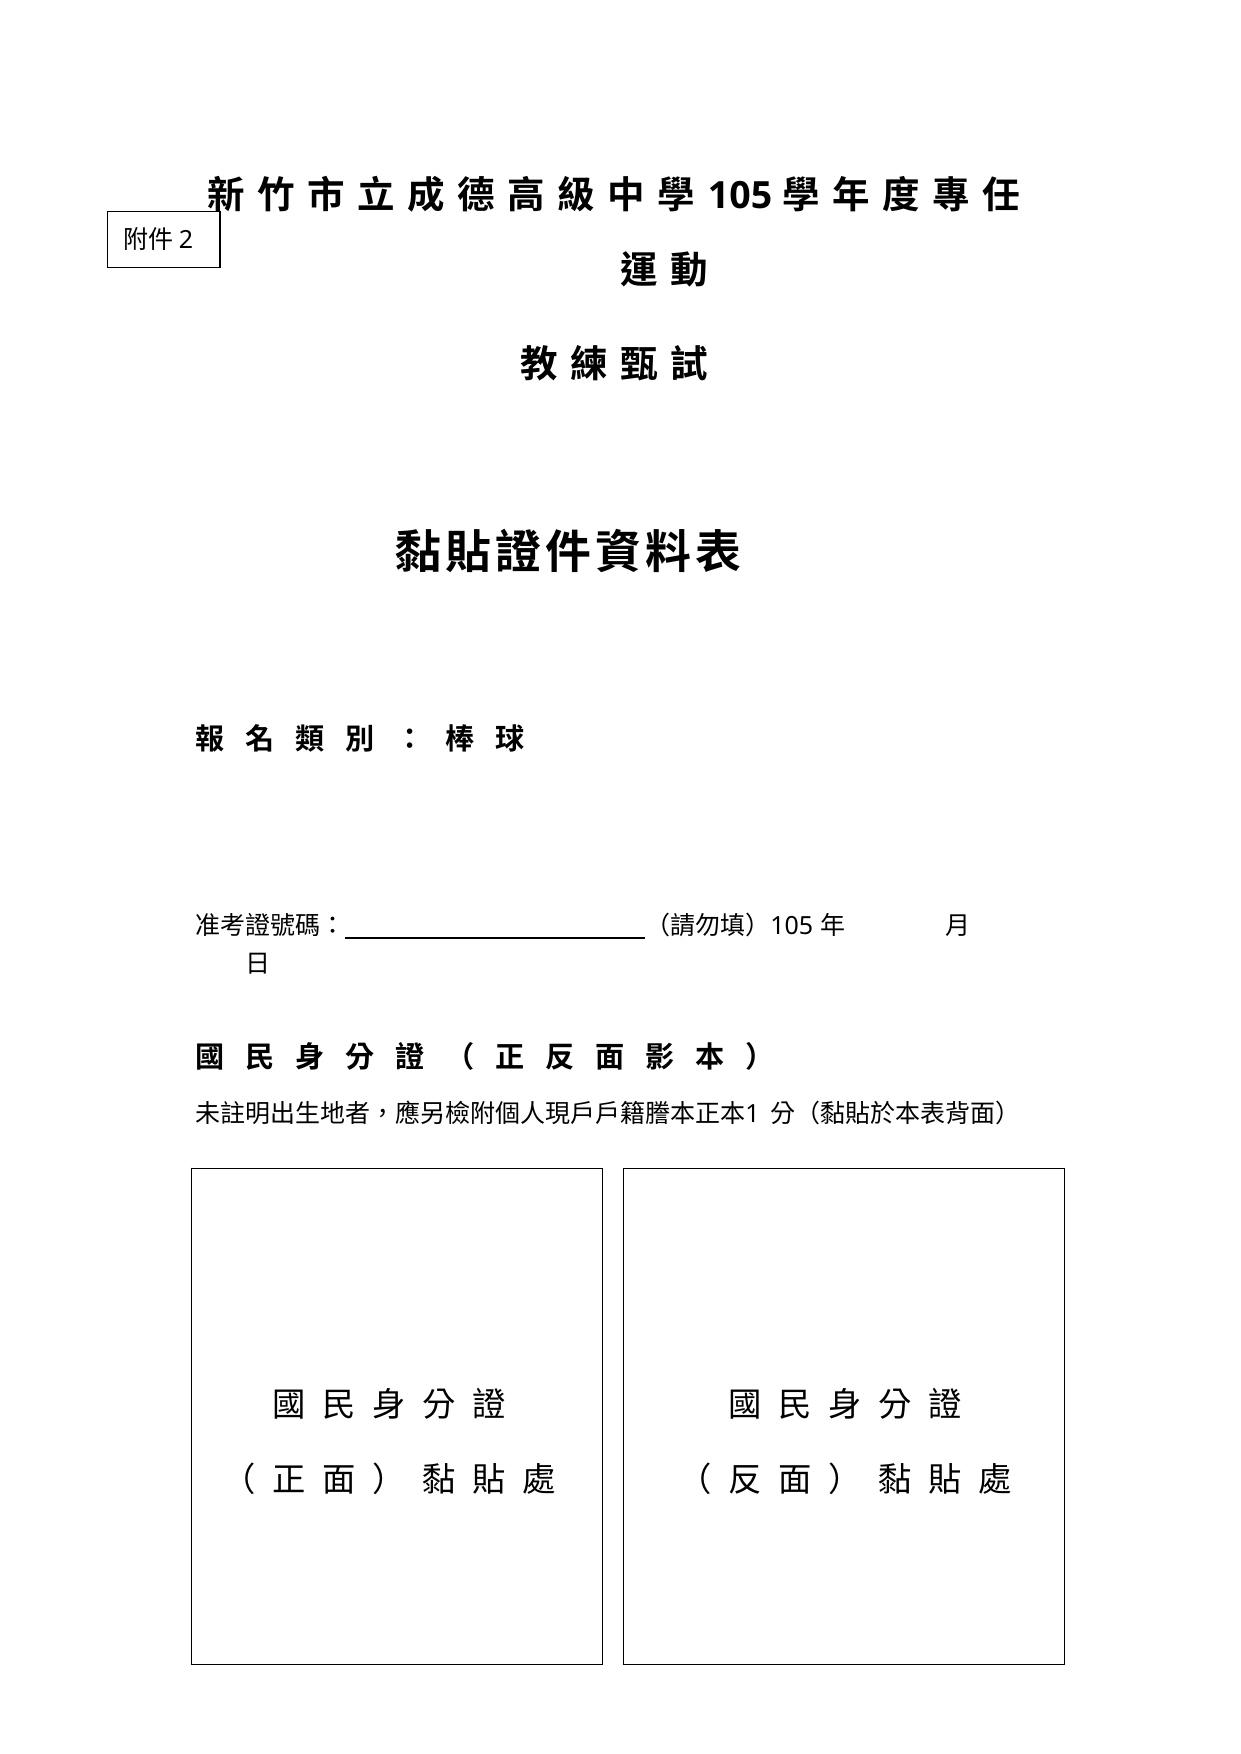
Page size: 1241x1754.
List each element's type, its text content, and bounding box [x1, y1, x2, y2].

text 附件2 [123, 220, 204, 256]
text [108, 212, 219, 267]
text 教練甄試 [195, 324, 1045, 399]
table_header 國民身分證 （反面）黏貼處 [624, 1169, 1064, 1664]
table_header [603, 1168, 623, 1664]
table_header 國民身分證 （正面）黏貼處 [192, 1169, 602, 1664]
text 未註明出生地者，應另檢附個人現戶戶籍謄本正本1分（黏貼於本表背面） [195, 1093, 1045, 1130]
text 黏貼證件資料表 [262, 511, 1045, 586]
text 報名類別：棒球 [108, 699, 1129, 774]
text 國民身分證（正反面影本） [195, 1018, 1045, 1093]
text 准考證號碼： （請勿填）105年 月 日 [195, 905, 1045, 980]
text 新竹市立成德高級中學105學年度專任運動 [195, 155, 1045, 305]
